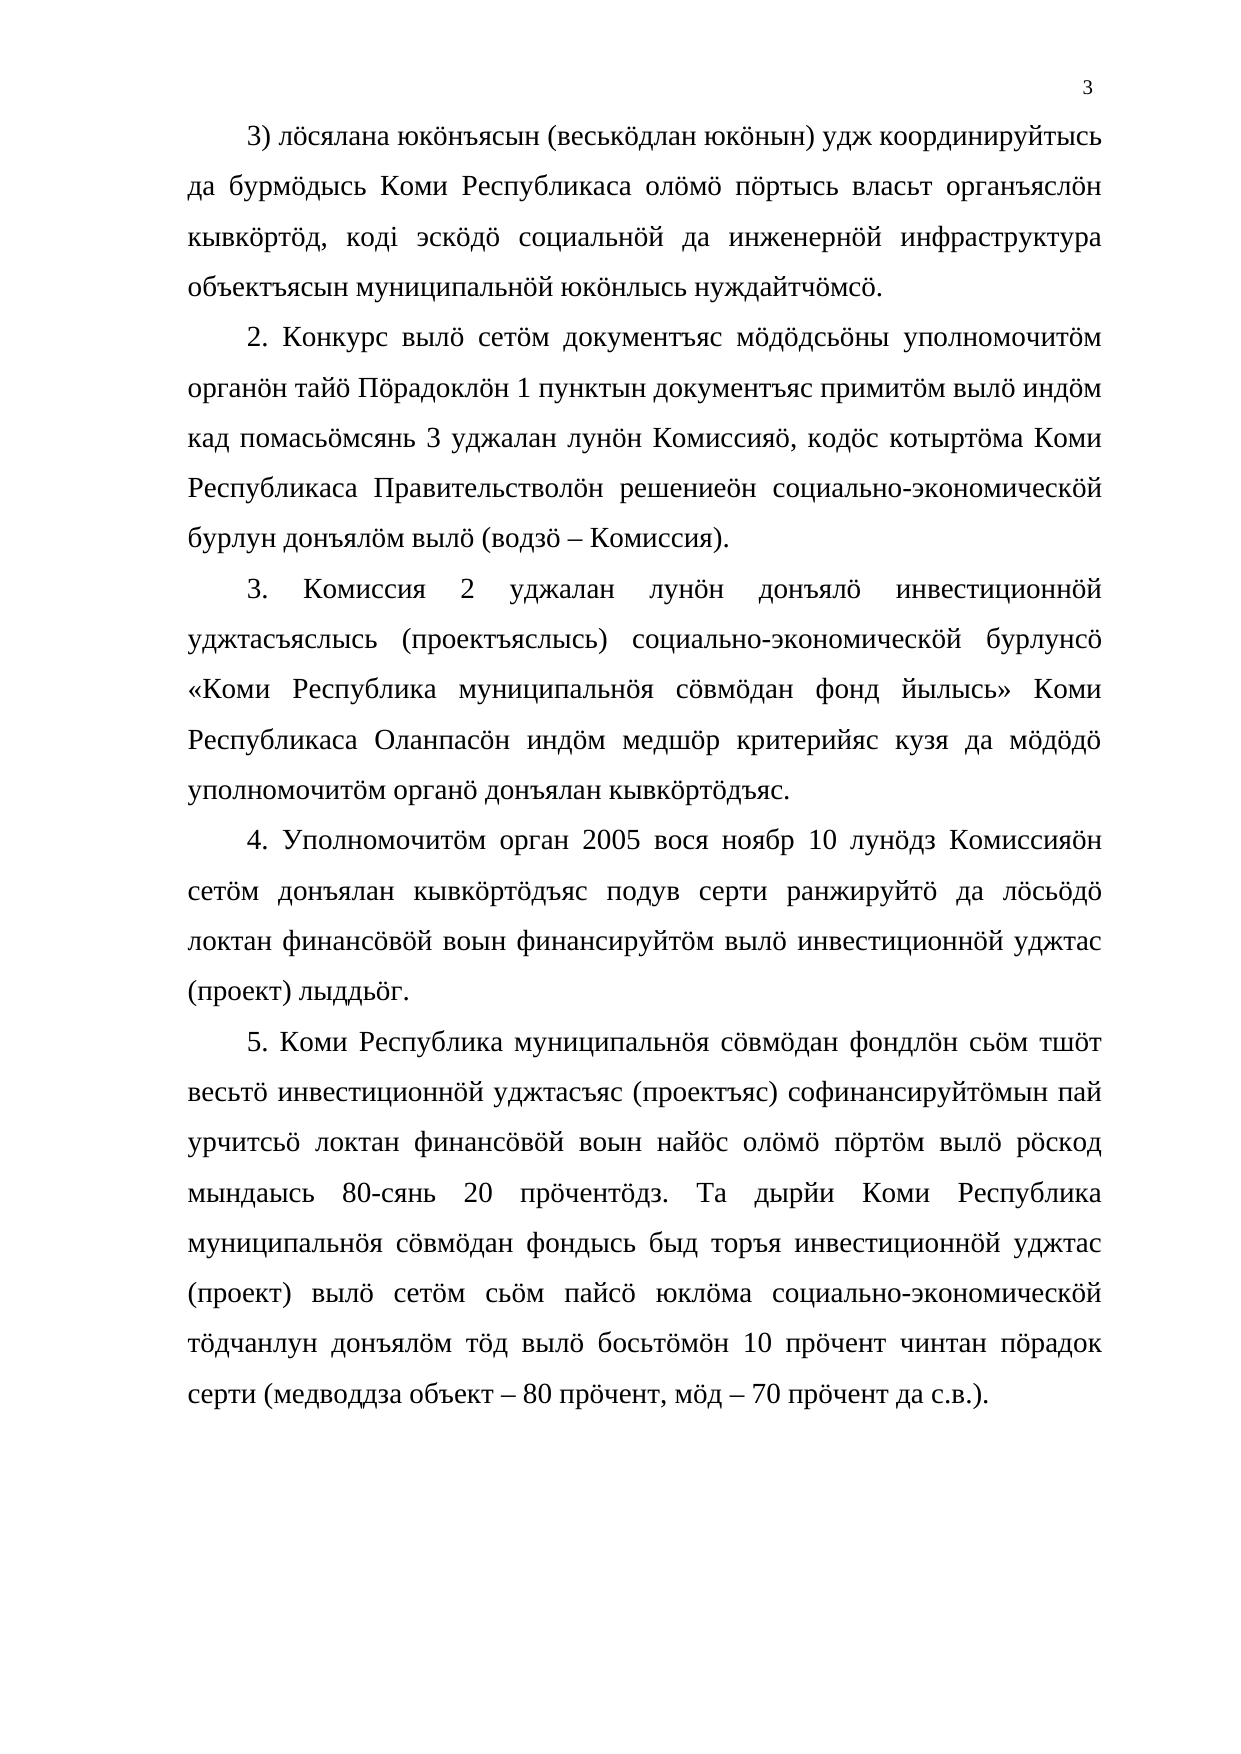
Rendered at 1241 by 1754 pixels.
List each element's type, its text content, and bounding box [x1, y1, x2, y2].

text 3. Комиссия 2 уджалан лунöн донъялö инвестиционнöй уджтасъяслысь (проектъяслысь) социально-экономическöй бурлунсö «Коми Республика муниципальнöя сöвмöдан фонд йылысь» Коми Республикаса Оланпасöн индöм медшöр критерийяс кузя да мöдöдö уполномочитöм органö донъялан кывкöртöдъяс. [187, 571, 1103, 806]
text 2. Конкурс вылö сетöм документъяс мöдöдсьöны уполномочитöм органöн тайö Пöрадоклöн 1 пунктын документъяс примитöм вылö индöм кад помасьöмсянь 3 уджалан лунöн Комиссияö, кодöс котыртöма Коми Республикаса Правительстволöн решениеöн социально-экономическöй бурлун донъялöм вылö (водзö – Комиссия). [187, 319, 1103, 554]
text 3) лöсялана юкöнъясын (веськöдлан юкöнын) удж координируйтысь да бурмöдысь Коми Республикаса олöмö пöртысь власьт органъяслöн кывкöртöд, кодi эскöдö социальнöй да инженернöй инфраструктура объектъясын муниципальнöй юкöнлысь нуждайтчöмсö. [187, 118, 1103, 303]
text 4. Уполномочитöм орган 2005 вося ноябр 10 лунöдз Комиссияöн сетöм донъялан кывкöртöдъяс подув серти ранжируйтö да лöсьöдö локтан финансöвöй воын финансируйтöм вылö инвестиционнöй уджтас (проект) лыддьöг. [187, 822, 1103, 1007]
text 5. Коми Республика муниципальнöя сöвмöдан фондлöн сьöм тшöт весьтö инвестиционнöй уджтасъяс (проектъяс) софинансируйтöмын пай урчитсьö локтан финансöвöй воын найöс олöмö пöртöм вылö рöскод мындаысь 80-сянь 20 прöчентöдз. Та дырйи Коми Республика муниципальнöя сöвмöдан фондысь быд торъя инвестиционнöй уджтас (проект) вылö сетöм сьöм пайсö юклöма социально-экономическöй тöдчанлун донъялöм тöд вылö босьтöмöн 10 прöчент чинтан пöрадок серти (медводдза объект – 80 прöчент, мöд – 70 прöчент да с.в.). [187, 1024, 1103, 1409]
